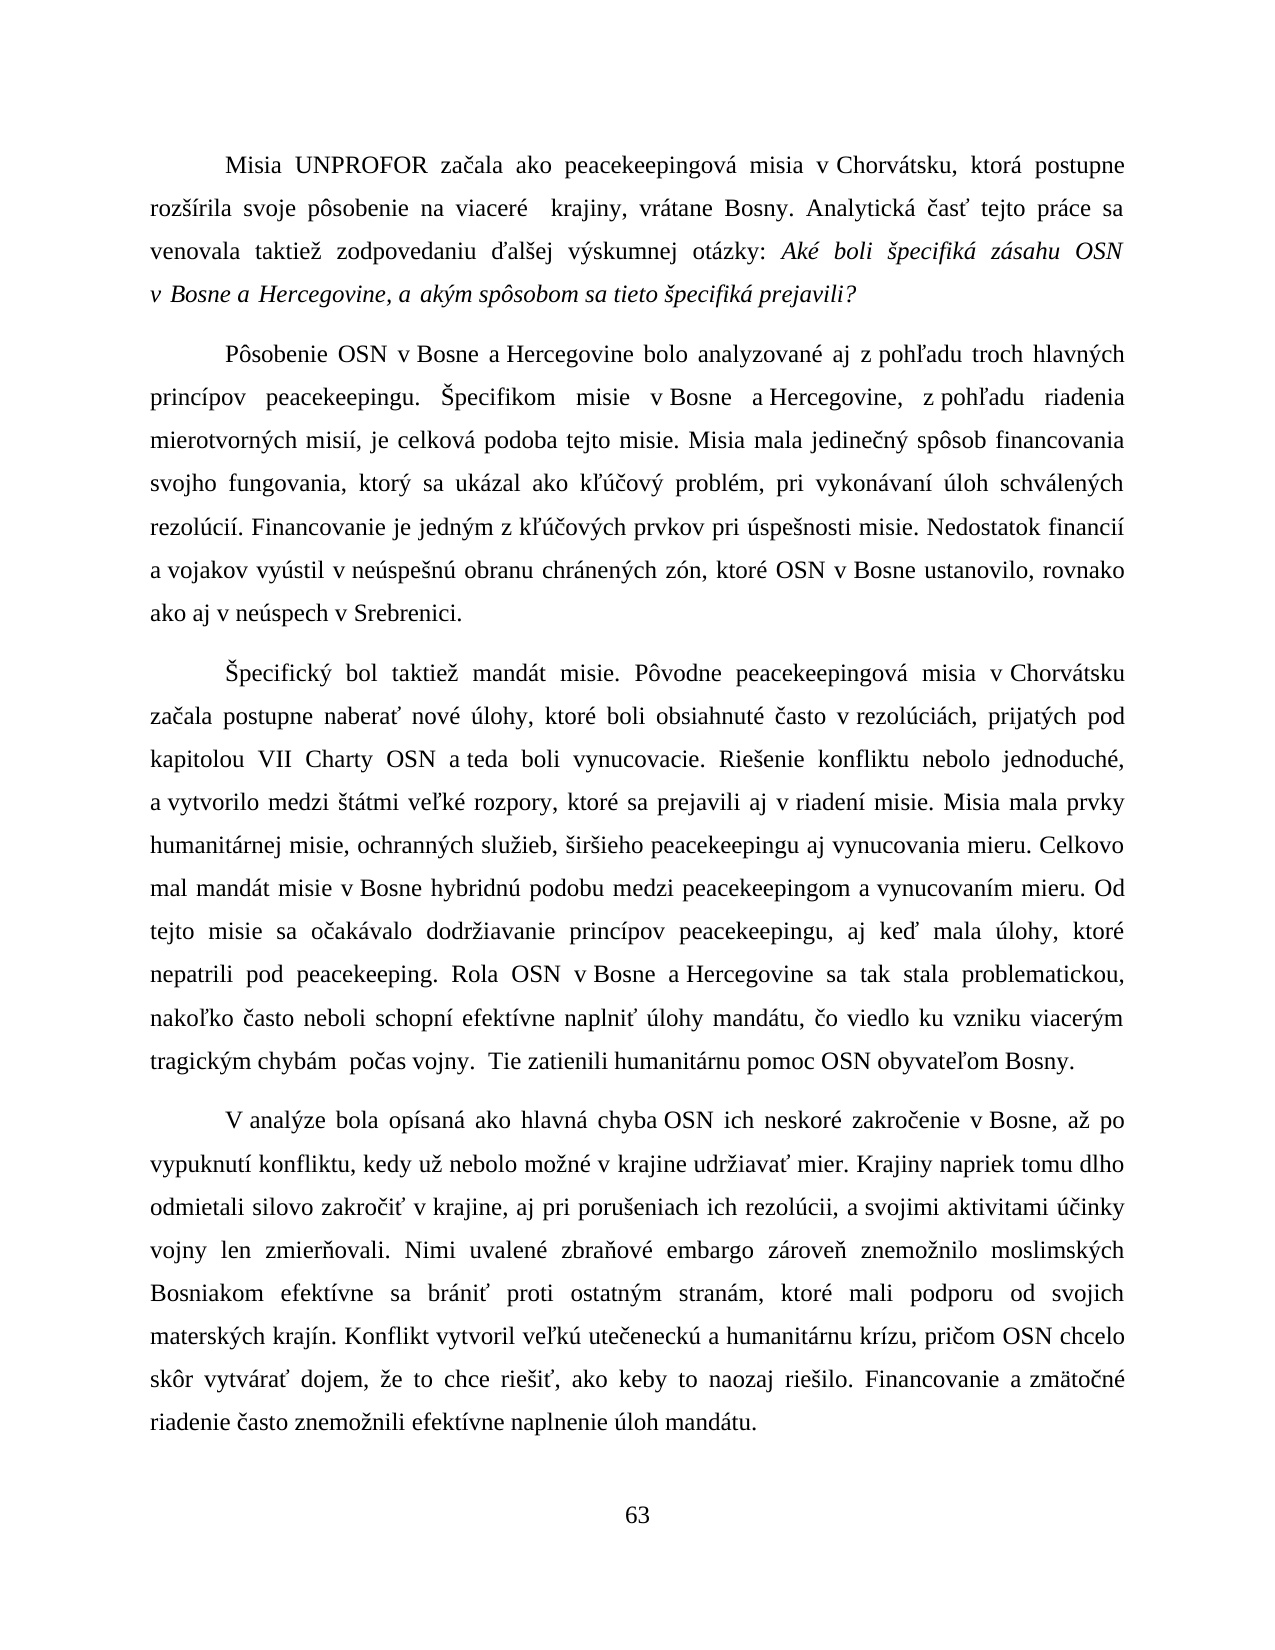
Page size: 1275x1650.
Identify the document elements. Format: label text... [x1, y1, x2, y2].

text Špecifický bol taktiež mandát misie. Pôvodne peacekeepingová misia v Chorvátsku začala postupne naberať nové úlohy, ktoré boli obsiahnuté často v rezolúciách, prijatých pod kapitolou VII Charty OSN a teda boli vynucovacie. Riešenie konfliktu nebolo jednoduché, a vytvorilo medzi štátmi veľké rozpory, ktoré sa prejavili aj v riadení misie. Misia mala prvky humanitárnej misie, ochranných služieb, širšieho peacekeepingu aj vynucovania mieru. Celkovo mal mandát misie v Bosne hybridnú podobu medzi peacekeepingom a vynucovaním mieru. Od tejto misie sa očakávalo dodržiavanie princípov peacekeepingu, aj keď mala úlohy, ktoré nepatrili pod peacekeeping. Rola OSN v Bosne a Hercegovine sa tak stala problematickou, nakoľko často neboli schopní efektívne naplniť úlohy mandátu, čo viedlo ku vzniku viacerým tragickým chybám počas vojny. Tie zatienili humanitárnu pomoc OSN obyvateľom Bosny. [150, 658, 1125, 1074]
text Misia UNPROFOR začala ako peacekeepingová misia v Chorvátsku, ktorá postupne rozšírila svoje pôsobenie na viaceré krajiny, vrátane Bosny. Analytická časť tejto práce sa venovala taktiež zodpovedaniu ďalšej výskumnej otázky: Aké boli špecifiká zásahu OSN v Bosne a Hercegovine, a akým spôsobom sa tieto špecifiká prejavili? [150, 150, 1125, 308]
text V analýze bola opísaná ako hlavná chyba OSN ich neskoré zakročenie v Bosne, až po vypuknutí konfliktu, kedy už nebolo možné v krajine udržiavať mier. Krajiny napriek tomu dlho odmietali silovo zakročiť v krajine, aj pri porušeniach ich rezolúcii, a svojimi aktivitami účinky vojny len zmierňovali. Nimi uvalené zbraňové embargo zároveň znemožnilo moslimských Bosniakom efektívne sa brániť proti ostatným stranám, ktoré mali podporu od svojich materských krajín. Konflikt vytvoril veľkú utečeneckú a humanitárnu krízu, pričom OSN chcelo skôr vytvárať dojem, že to chce riešiť, ako keby to naozaj riešilo. Financovanie a zmätočné riadenie často znemožnili efektívne naplnenie úloh mandátu. [150, 1106, 1125, 1436]
text Pôsobenie OSN v Bosne a Hercegovine bolo analyzované aj z pohľadu troch hlavných princípov peacekeepingu. Špecifikom misie v Bosne a Hercegovine, z pohľadu riadenia mierotvorných misií, je celková podoba tejto misie. Misia mala jedinečný spôsob financovania svojho fungovania, ktorý sa ukázal ako kľúčový problém, pri vykonávaní úloh schválených rezolúcií. Financovanie je jedným z kľúčových prvkov pri úspešnosti misie. Nedostatok financií a vojakov vyústil v neúspešnú obranu chránených zón, ktoré OSN v Bosne ustanovilo, rovnako ako aj v neúspech v Srebrenici. [150, 339, 1125, 627]
